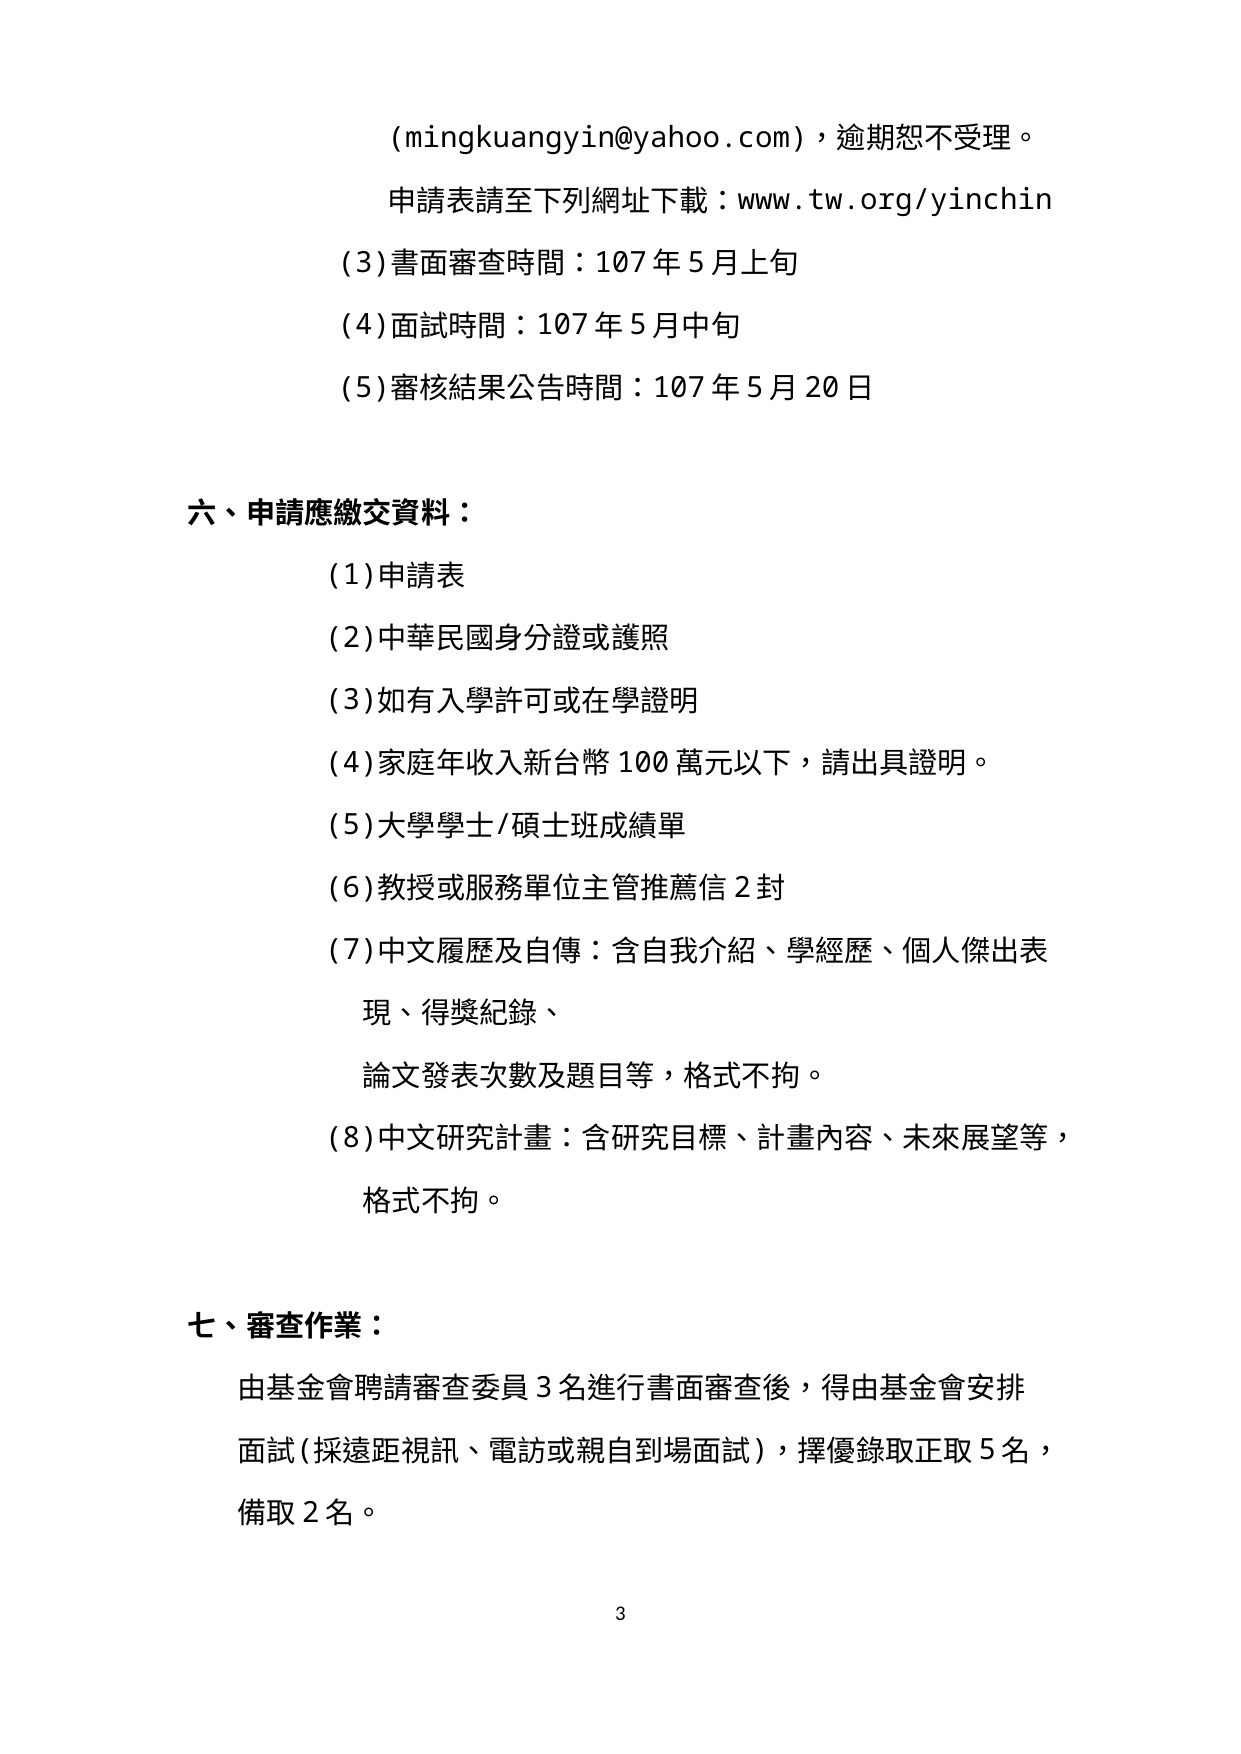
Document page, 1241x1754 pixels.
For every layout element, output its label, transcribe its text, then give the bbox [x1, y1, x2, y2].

list 如有入學許可或在學證明 [325, 657, 1053, 719]
text 七、審查作業： [187, 1282, 1053, 1344]
list 申請表 [325, 532, 1053, 594]
list 中文研究計畫：含研究目標、計畫內容、未來展望等，格式不拘。 [325, 1094, 1053, 1219]
list 審核結果公告時間：107年5月20日 [337, 344, 1053, 407]
text 由基金會聘請審查委員3名進行書面審查後，得由基金會安排面試(採遠距視訊、電訪或親自到場面試)，擇優錄取正取5名，備取2名。 [237, 1344, 1053, 1532]
list 教授或服務單位主管推薦信2封 [325, 844, 1053, 907]
list 面試時間：107年5月中旬 [337, 282, 1053, 344]
list 書面審查時間：107年5月上旬 [337, 219, 1053, 282]
list 大學學士/碩士班成績單 [325, 782, 1053, 844]
text 論文發表次數及題目等，格式不拘。 [275, 1032, 1053, 1094]
text 六、申請應繳交資料： [187, 469, 1053, 532]
list 中文履歷及自傳：含自我介紹、學經歷、個人傑出表現、得獎紀錄、 [325, 907, 1053, 1032]
list (mingkuangyin@yahoo.com)，逾期恕不受理。申請表請至下列網址下載：www.tw.org/yinchin [337, 94, 1053, 219]
list 家庭年收入新台幣100萬元以下，請出具證明。 [325, 719, 1053, 782]
list 中華民國身分證或護照 [325, 594, 1053, 657]
